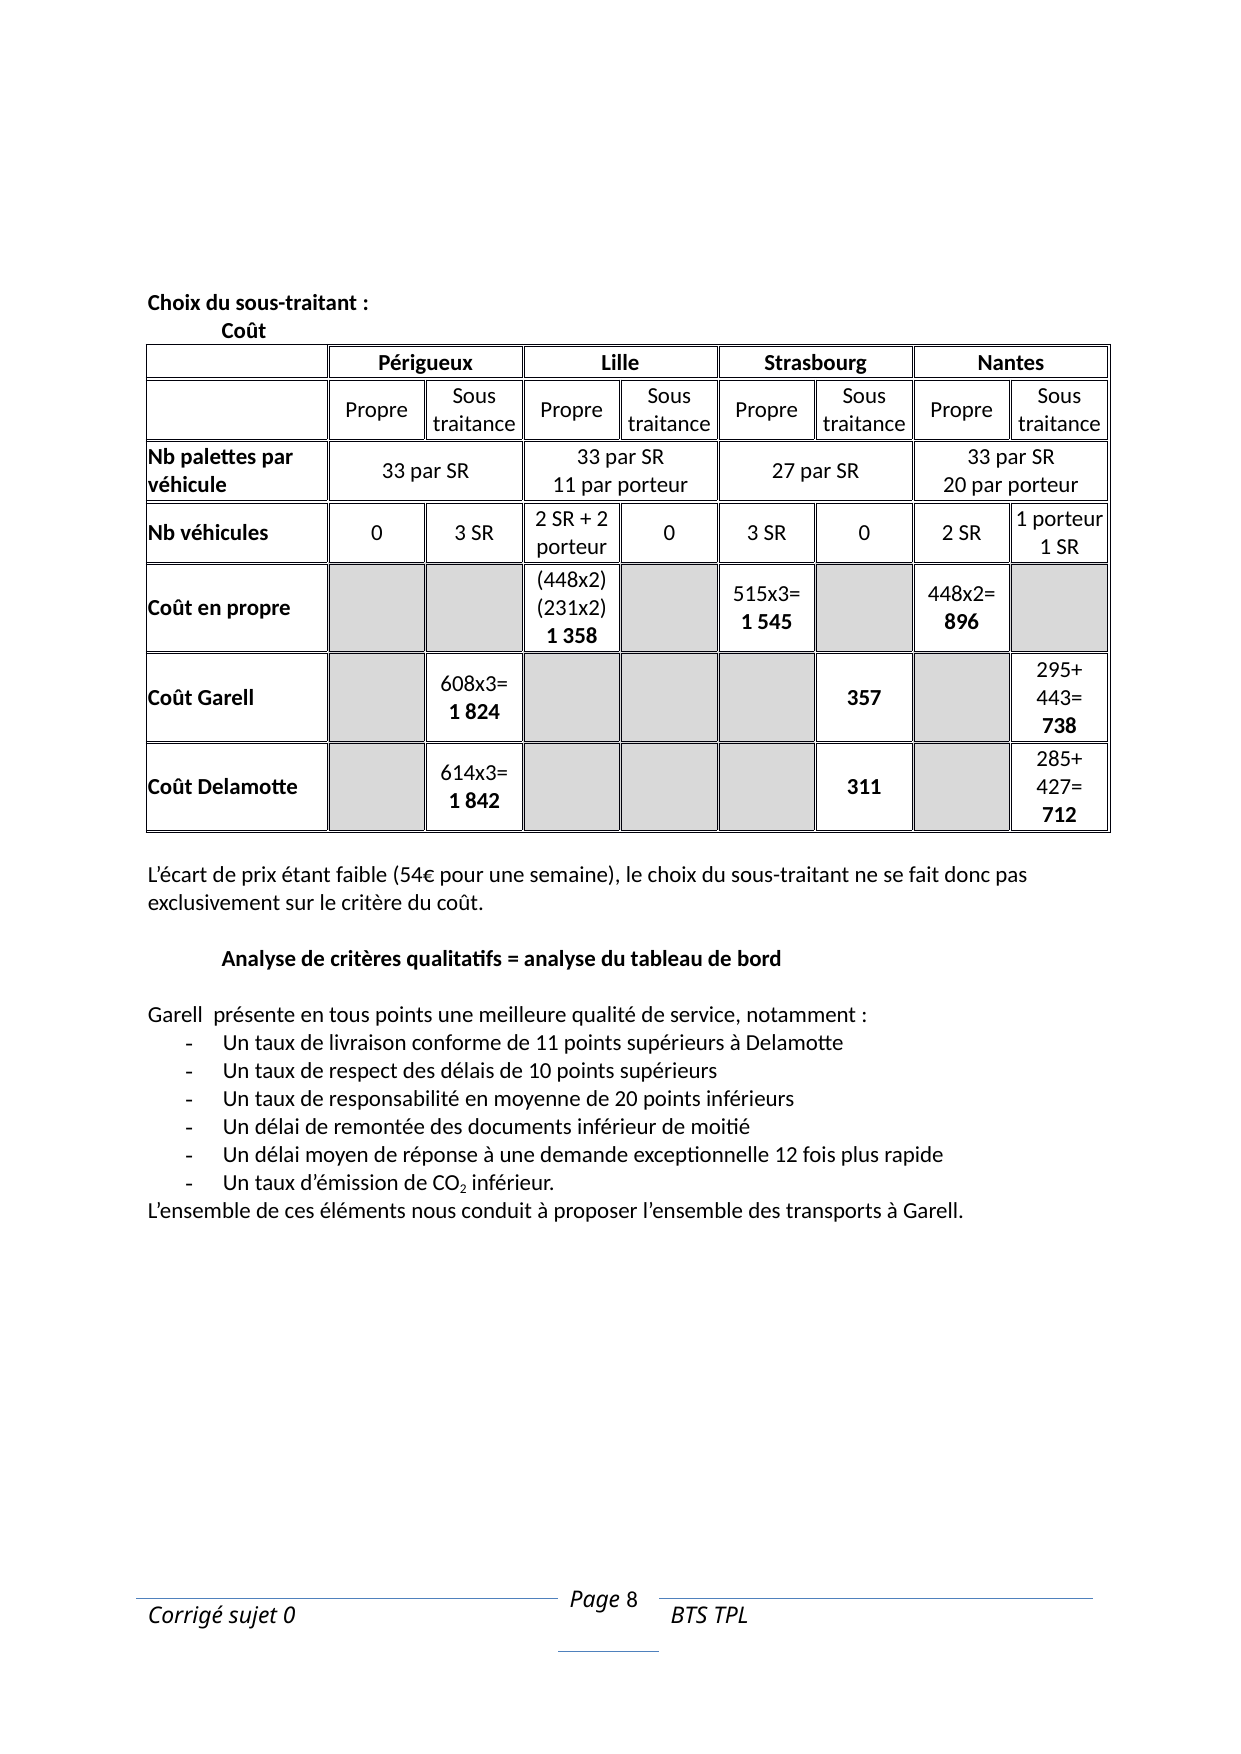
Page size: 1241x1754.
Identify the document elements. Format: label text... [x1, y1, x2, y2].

table_header Lille [525, 347, 717, 377]
table_cell Propre [720, 381, 814, 439]
table_cell 0 [817, 504, 912, 562]
table_cell [720, 654, 814, 741]
text L’écart de prix étant faible (54€ pour une semaine), le choix du sous-traitant ne se fait donc pas exclusivement sur le critère du coût. [148, 860, 1092, 916]
list Un délai de remontée des documents inférieur de moitié [185, 1112, 1092, 1141]
table_cell 1 porteur 1 SR [1012, 504, 1107, 562]
table_cell 33 par SR 11 par porteur [525, 442, 717, 500]
table_cell [915, 744, 1009, 830]
table_cell [622, 654, 717, 741]
table_cell [720, 744, 814, 830]
table_cell [1012, 565, 1107, 651]
text L’ensemble de ces éléments nous conduit à proposer l’ensemble des transports à Garell. [148, 1197, 1092, 1224]
table_cell Coût en propre [147, 565, 327, 651]
table_cell Sous traitance [1012, 381, 1107, 439]
table_header Périgueux [330, 347, 522, 377]
list Un taux d’émission de CO2 inférieur. [185, 1168, 1092, 1197]
table_cell Sous traitance [817, 381, 912, 439]
table_cell 295+ 443= 738 [1012, 654, 1107, 741]
table_cell [330, 654, 424, 741]
table_cell 2 SR + 2 porteur [525, 504, 619, 562]
table_cell [330, 565, 424, 651]
table_cell 33 par SR 20 par porteur [915, 442, 1107, 500]
table_header [147, 345, 327, 377]
table_cell [147, 381, 327, 439]
table_cell Nb véhicules [147, 504, 327, 562]
table_cell Coût Delamotte [147, 744, 327, 830]
table_header Strasbourg [720, 347, 912, 377]
table_cell [525, 654, 619, 741]
text Analyse de critères qualitatifs = analyse du tableau de bord [221, 944, 1092, 972]
table_cell 285+ 427= 712 [1012, 744, 1107, 830]
table_cell [817, 565, 912, 651]
table_cell (448x2) (231x2) 1 358 [525, 565, 619, 651]
table_cell Propre [915, 381, 1009, 439]
table_cell 357 [817, 654, 912, 741]
list Un taux de responsabilité en moyenne de 20 points inférieurs [185, 1084, 1092, 1112]
table_cell [525, 744, 619, 830]
table_cell Propre [525, 381, 619, 439]
table_cell [622, 565, 717, 651]
table_cell 3 SR [427, 504, 522, 562]
text Coût [221, 316, 1092, 344]
table_cell 3 SR [720, 504, 814, 562]
text Garell présente en tous points une meilleure qualité de service, notamment : [148, 1000, 1092, 1028]
list Un taux de respect des délais de 10 points supérieurs [185, 1056, 1092, 1084]
table_cell Sous traitance [622, 381, 717, 439]
table_header Nantes [915, 347, 1107, 377]
table_cell 515x3= 1 545 [720, 565, 814, 651]
list Un taux de livraison conforme de 11 points supérieurs à Delamotte [185, 1028, 1092, 1056]
table_cell 33 par SR [330, 442, 522, 500]
table_cell 27 par SR [720, 442, 912, 500]
table_cell [622, 744, 717, 830]
table_cell Coût Garell [147, 654, 327, 741]
table_cell 0 [622, 504, 717, 562]
table_cell 608x3= 1 824 [427, 654, 522, 741]
table_cell 0 [330, 504, 424, 562]
table_cell 311 [817, 744, 912, 830]
table_cell [330, 744, 424, 830]
table_cell Nb palettes par véhicule [147, 442, 327, 500]
table_cell 2 SR [915, 504, 1009, 562]
table_cell 448x2= 896 [915, 565, 1009, 651]
table_cell [915, 654, 1009, 741]
table_cell Propre [330, 381, 424, 439]
table_cell Sous traitance [427, 381, 522, 439]
list Un délai moyen de réponse à une demande exceptionnelle 12 fois plus rapide [185, 1141, 1092, 1168]
table_cell 614x3= 1 842 [427, 744, 522, 830]
text Choix du sous-traitant : [148, 288, 1092, 316]
table_cell [427, 565, 522, 651]
